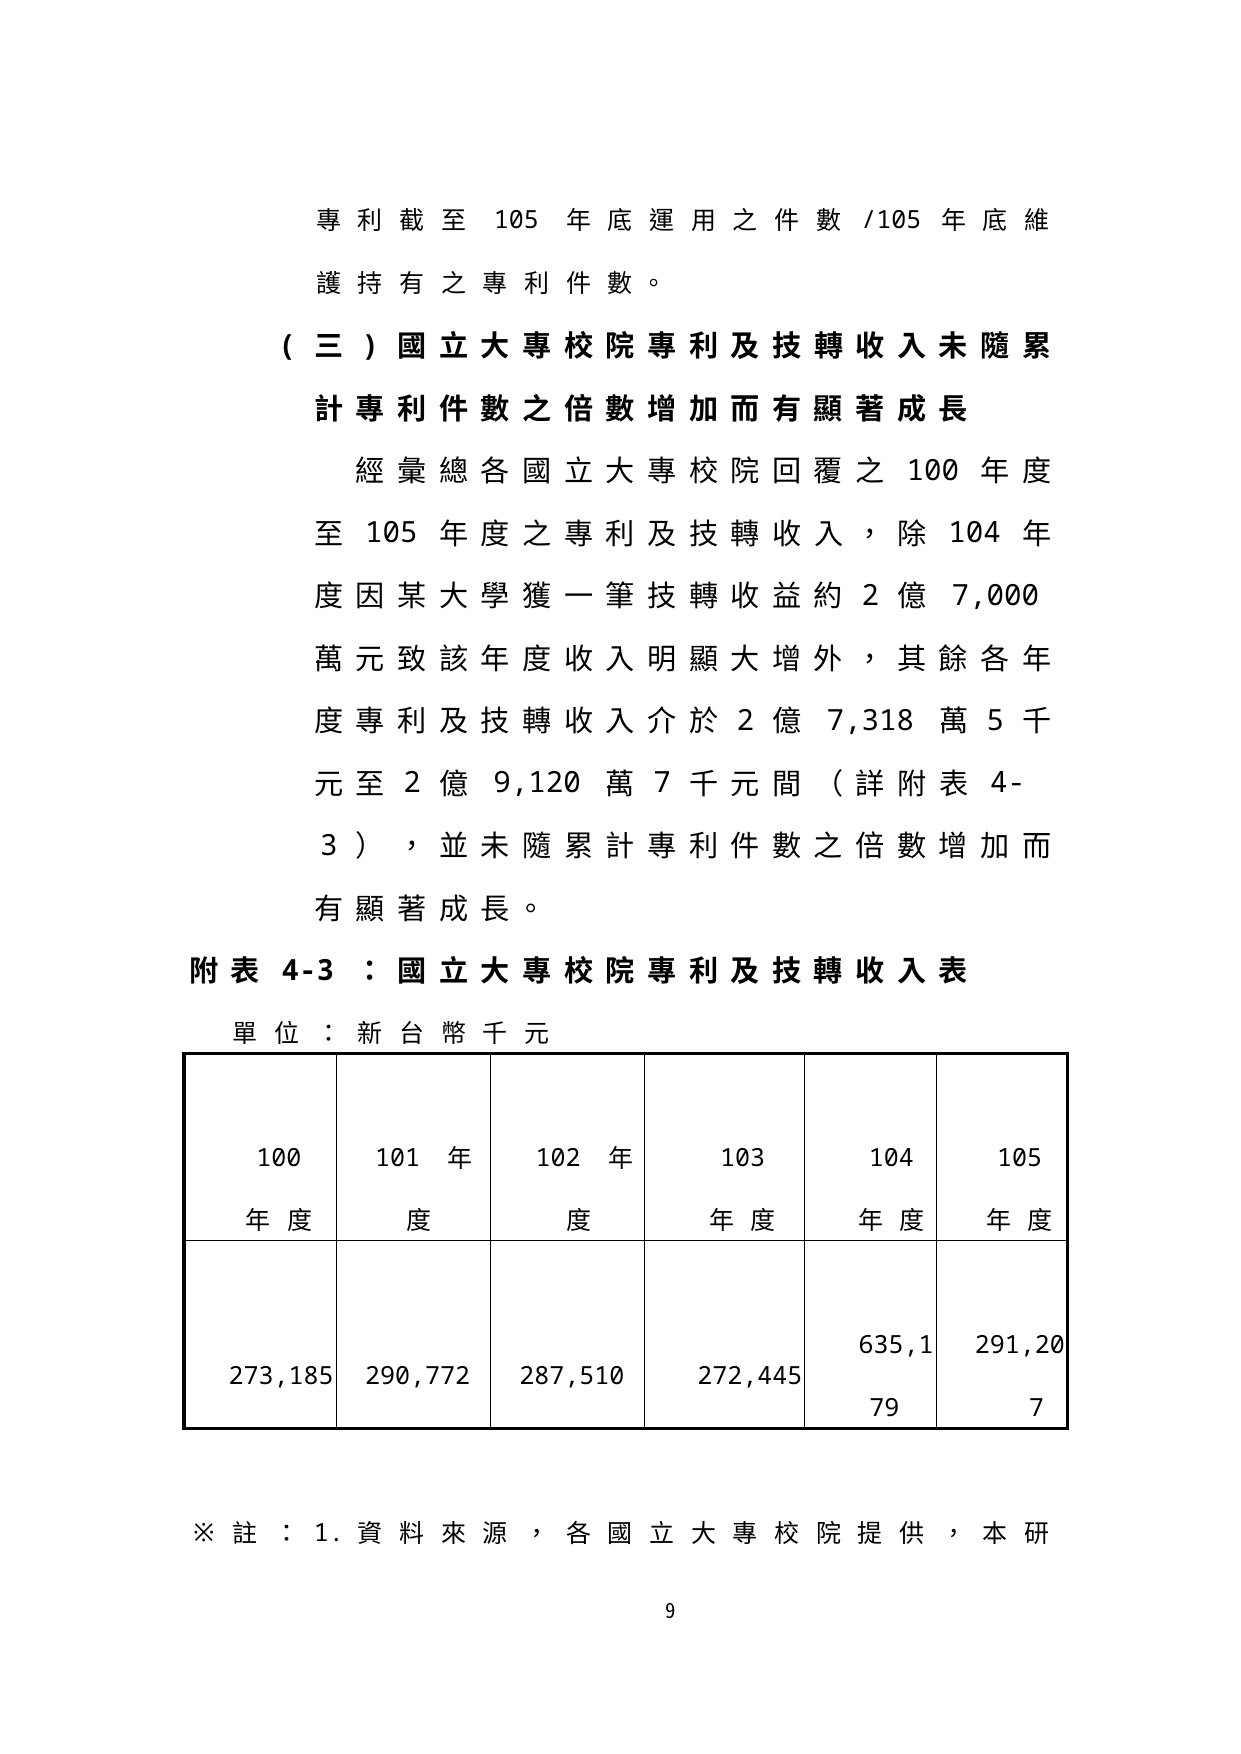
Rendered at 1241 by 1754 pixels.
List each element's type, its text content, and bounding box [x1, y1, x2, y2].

text 經彙總各國立大專校院回覆之100年度至105年度之專利及技轉收入，除104年度因某大學獲一筆技轉收益約2億7,000萬元致該年度收入明顯大增外，其餘各年度專利及技轉收入介於2億7,318萬5千元至2億9,120萬7千元間（詳附表4-3），並未隨累計專利件數之倍數增加而有顯著成長。 [271, 427, 1058, 927]
table_cell 291,207 [937, 1241, 1066, 1427]
table_cell 290,772 [337, 1241, 490, 1427]
text 專利截至105年底運用之件數/105年底維護持有之專利件數。 [234, 177, 1058, 302]
table_header 105年度 [937, 1055, 1066, 1240]
table_header 103年度 [645, 1055, 804, 1240]
table_header 101年度 [337, 1055, 490, 1240]
table_header 102年度 [491, 1055, 644, 1240]
table_header 100年度 [186, 1055, 336, 1240]
text 附表4-3：國立大專校院專利及技轉收入表 單位：新台幣千元 [181, 927, 1058, 1052]
table_cell 287,510 [491, 1241, 644, 1427]
text ※註：1.資料來源，各國立大專校院提供，本研 [183, 1490, 1058, 1552]
table_header 104年度 [805, 1055, 936, 1240]
table_cell 635,179 [805, 1241, 936, 1427]
table_cell 273,185 [186, 1241, 336, 1427]
table_cell 272,445 [645, 1241, 804, 1427]
text (三)國立大專校院專利及技轉收入未隨累計專利件數之倍數增加而有顯著成長 [242, 302, 1058, 427]
